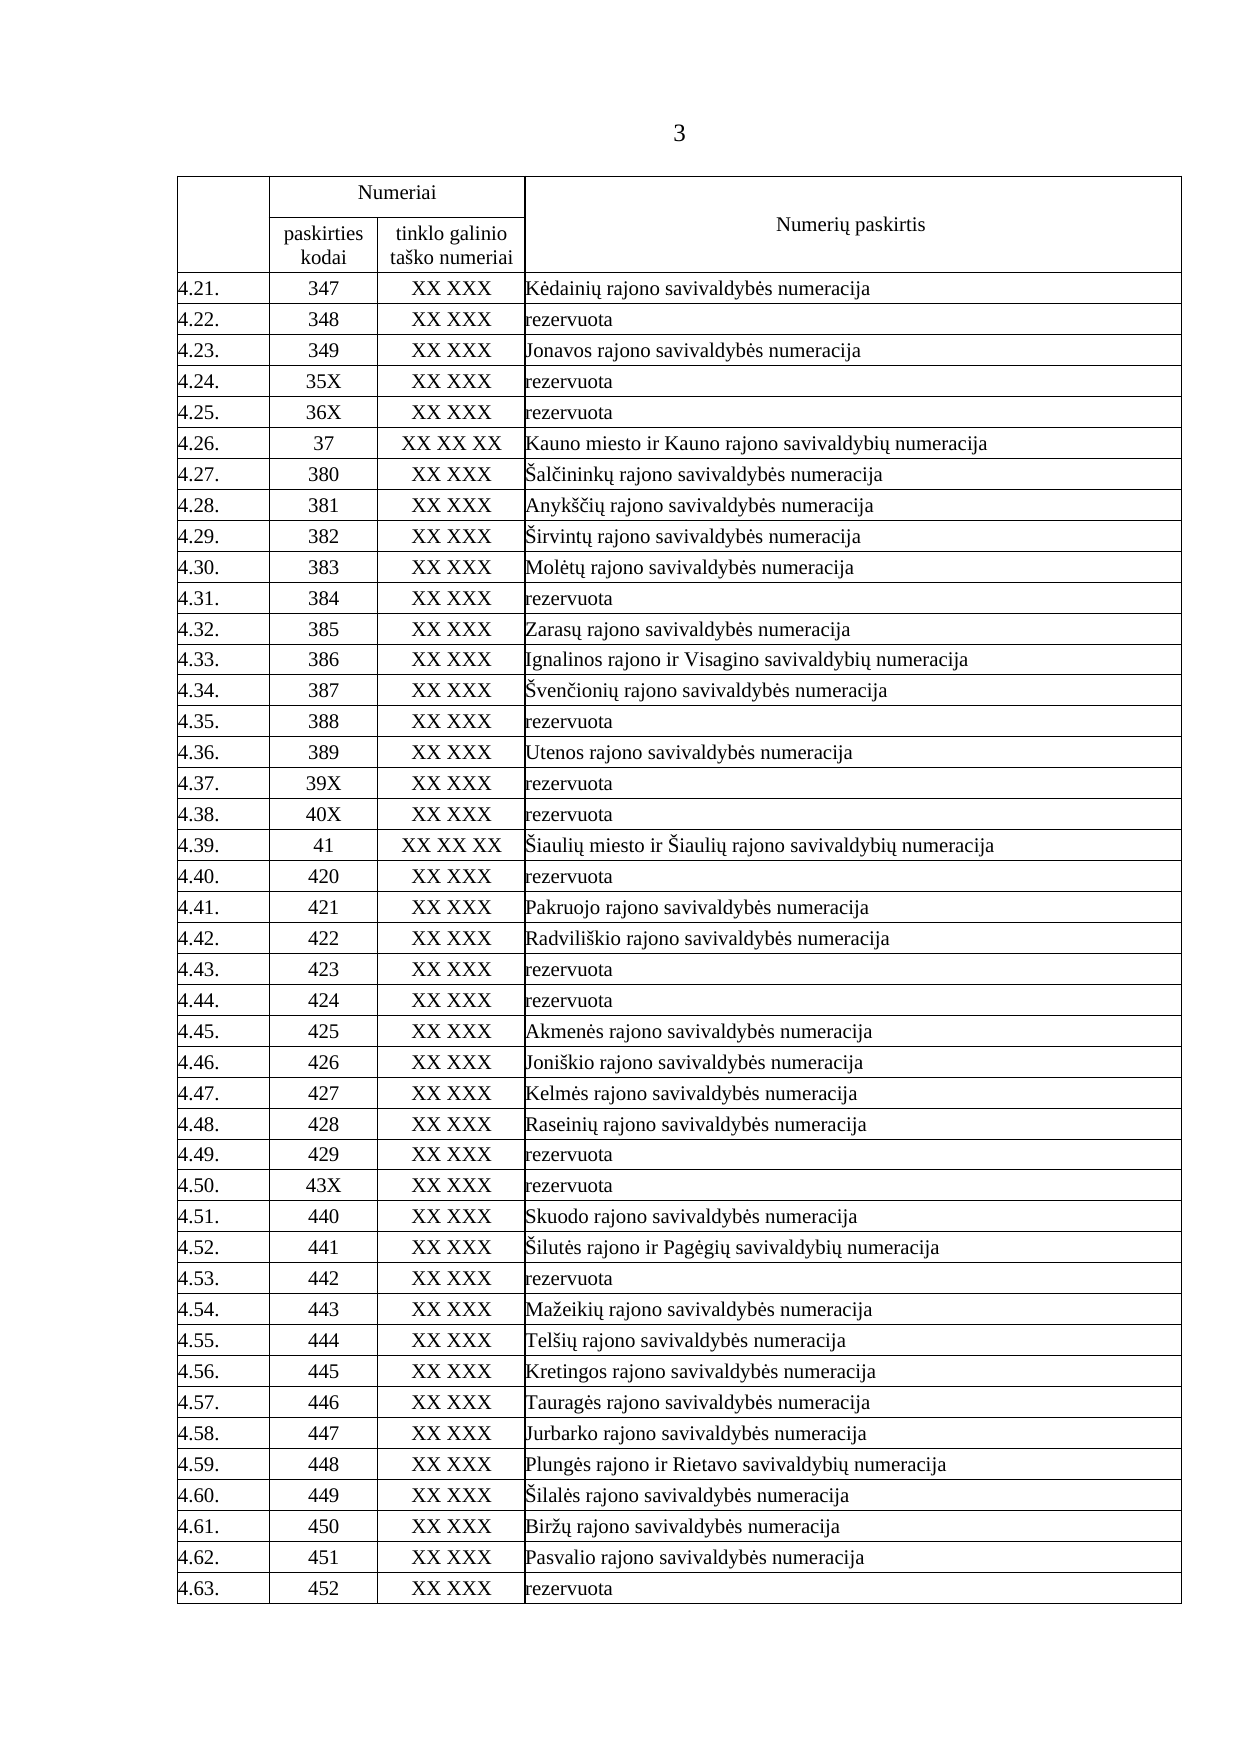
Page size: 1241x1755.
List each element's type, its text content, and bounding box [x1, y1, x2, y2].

table_cell 4.55. [178, 1325, 269, 1355]
table_cell 423 [270, 954, 377, 984]
table_cell 449 [270, 1480, 377, 1510]
table_cell Jurbarko rajono savivaldybės numeracija [526, 1418, 1181, 1448]
table_cell rezervuota [526, 1170, 1181, 1200]
table_cell 424 [270, 985, 377, 1015]
table_cell XX XX XX [378, 428, 524, 458]
table_cell Ignalinos rajono ir Visagino savivaldybių numeracija [526, 645, 1181, 674]
table_cell Pasvalio rajono savivaldybės numeracija [526, 1542, 1181, 1572]
table_cell XX XXX [378, 552, 524, 582]
table_cell 441 [270, 1232, 377, 1262]
table_cell 380 [270, 459, 377, 489]
table_cell 4.41. [178, 892, 269, 922]
table_cell XX XXX [378, 335, 524, 365]
table_cell 4.63. [178, 1573, 269, 1602]
table_cell 426 [270, 1047, 377, 1077]
table_cell 4.35. [178, 706, 269, 736]
table_cell 349 [270, 335, 377, 365]
table_cell XX XXX [378, 1109, 524, 1138]
table_cell 43X [270, 1170, 377, 1200]
table_cell rezervuota [526, 1140, 1181, 1169]
table_cell rezervuota [526, 861, 1181, 891]
table_cell 4.27. [178, 459, 269, 489]
table_header Numeriai [270, 177, 524, 217]
table_cell 35X [270, 366, 377, 396]
table_cell 4.45. [178, 1016, 269, 1046]
table_cell XX XXX [378, 1356, 524, 1386]
table_cell 382 [270, 521, 377, 551]
table_cell 385 [270, 614, 377, 643]
table_cell XX XXX [378, 1078, 524, 1107]
table_cell 4.58. [178, 1418, 269, 1448]
table_cell Šiaulių miesto ir Šiaulių rajono savivaldybių numeracija [526, 830, 1181, 860]
table_cell XX XXX [378, 397, 524, 427]
table_cell Švenčionių rajono savivaldybės numeracija [526, 675, 1181, 705]
table_cell XX XXX [378, 1140, 524, 1169]
table_cell XX XXX [378, 1449, 524, 1479]
table_cell XX XXX [378, 737, 524, 767]
table_cell XX XXX [378, 583, 524, 612]
table_cell 4.60. [178, 1480, 269, 1510]
table_cell Mažeikių rajono savivaldybės numeracija [526, 1294, 1181, 1324]
table_cell XX XXX [378, 861, 524, 891]
table_cell 347 [270, 273, 377, 303]
table_cell XX XXX [378, 273, 524, 303]
table_cell rezervuota [526, 985, 1181, 1015]
table_cell XX XXX [378, 1201, 524, 1231]
table_cell XX XXX [378, 954, 524, 984]
table_cell 440 [270, 1201, 377, 1231]
table_cell Joniškio rajono savivaldybės numeracija [526, 1047, 1181, 1077]
table_cell 389 [270, 737, 377, 767]
table_cell 4.42. [178, 923, 269, 953]
table_cell rezervuota [526, 1573, 1181, 1602]
table_cell XX XXX [378, 459, 524, 489]
table_cell XX XXX [378, 1387, 524, 1417]
table_cell 4.22. [178, 304, 269, 334]
table_cell rezervuota [526, 366, 1181, 396]
table_cell Tauragės rajono savivaldybės numeracija [526, 1387, 1181, 1417]
table_cell 36X [270, 397, 377, 427]
table_cell 383 [270, 552, 377, 582]
table_cell 4.39. [178, 830, 269, 860]
table_cell 41 [270, 830, 377, 860]
table_cell Jonavos rajono savivaldybės numeracija [526, 335, 1181, 365]
table_cell XX XXX [378, 1325, 524, 1355]
table_cell 4.49. [178, 1140, 269, 1169]
table_cell 40X [270, 799, 377, 829]
table_cell 4.37. [178, 768, 269, 798]
table_cell Kėdainių rajono savivaldybės numeracija [526, 273, 1181, 303]
table_cell 388 [270, 706, 377, 736]
table_cell Kelmės rajono savivaldybės numeracija [526, 1078, 1181, 1107]
table_cell rezervuota [526, 397, 1181, 427]
table_cell 443 [270, 1294, 377, 1324]
table_cell 427 [270, 1078, 377, 1107]
table_cell 4.30. [178, 552, 269, 582]
table_cell rezervuota [526, 768, 1181, 798]
table_cell Šilalės rajono savivaldybės numeracija [526, 1480, 1181, 1510]
table_cell 4.28. [178, 490, 269, 520]
table_cell 4.29. [178, 521, 269, 551]
table_cell XX XXX [378, 1511, 524, 1541]
table_cell XX XXX [378, 1418, 524, 1448]
table_cell Biržų rajono savivaldybės numeracija [526, 1511, 1181, 1541]
table_cell XX XXX [378, 614, 524, 643]
table_cell Plungės rajono ir Rietavo savivaldybių numeracija [526, 1449, 1181, 1479]
table_cell Širvintų rajono savivaldybės numeracija [526, 521, 1181, 551]
table_cell 4.25. [178, 397, 269, 427]
table_cell 452 [270, 1573, 377, 1602]
table_cell 4.54. [178, 1294, 269, 1324]
table_cell 4.51. [178, 1201, 269, 1231]
table_cell Anykščių rajono savivaldybės numeracija [526, 490, 1181, 520]
table_cell 421 [270, 892, 377, 922]
table_cell 4.50. [178, 1170, 269, 1200]
table_cell XX XXX [378, 1263, 524, 1293]
table_cell 4.62. [178, 1542, 269, 1572]
table_cell XX XXX [378, 799, 524, 829]
table_cell 448 [270, 1449, 377, 1479]
table_cell rezervuota [526, 706, 1181, 736]
table_cell Radviliškio rajono savivaldybės numeracija [526, 923, 1181, 953]
table_cell 425 [270, 1016, 377, 1046]
table_cell 387 [270, 675, 377, 705]
table_cell Akmenės rajono savivaldybės numeracija [526, 1016, 1181, 1046]
table_cell Molėtų rajono savivaldybės numeracija [526, 552, 1181, 582]
table_cell XX XXX [378, 923, 524, 953]
table_cell 37 [270, 428, 377, 458]
table_cell 4.52. [178, 1232, 269, 1262]
table_cell 4.23. [178, 335, 269, 365]
table_cell 39X [270, 768, 377, 798]
table_cell XX XXX [378, 1573, 524, 1602]
table_cell 381 [270, 490, 377, 520]
table_cell XX XXX [378, 892, 524, 922]
table_cell 4.57. [178, 1387, 269, 1417]
table_cell 4.44. [178, 985, 269, 1015]
table_cell XX XXX [378, 1016, 524, 1046]
table_cell XX XXX [378, 1170, 524, 1200]
table_cell XX XXX [378, 706, 524, 736]
table_cell XX XXX [378, 1294, 524, 1324]
table_cell XX XXX [378, 304, 524, 334]
table_cell Pakruojo rajono savivaldybės numeracija [526, 892, 1181, 922]
table_cell rezervuota [526, 954, 1181, 984]
table_cell 4.31. [178, 583, 269, 612]
table_cell Kretingos rajono savivaldybės numeracija [526, 1356, 1181, 1386]
table_cell 429 [270, 1140, 377, 1169]
table_cell paskirties kodai [270, 218, 377, 272]
table_cell XX XXX [378, 366, 524, 396]
table_cell Šalčininkų rajono savivaldybės numeracija [526, 459, 1181, 489]
table_cell XX XXX [378, 490, 524, 520]
table_cell 4.40. [178, 861, 269, 891]
table_cell rezervuota [526, 304, 1181, 334]
table_cell 4.56. [178, 1356, 269, 1386]
table_cell 420 [270, 861, 377, 891]
table_cell 4.46. [178, 1047, 269, 1077]
table_cell rezervuota [526, 583, 1181, 612]
table_cell Zarasų rajono savivaldybės numeracija [526, 614, 1181, 643]
table_cell XX XXX [378, 521, 524, 551]
table_cell 4.33. [178, 645, 269, 674]
table_cell XX XXX [378, 1542, 524, 1572]
table_cell 4.59. [178, 1449, 269, 1479]
table_cell XX XXX [378, 645, 524, 674]
table_cell XX XXX [378, 1480, 524, 1510]
table_cell 4.26. [178, 428, 269, 458]
table_cell 451 [270, 1542, 377, 1572]
table_cell Šilutės rajono ir Pagėgių savivaldybių numeracija [526, 1232, 1181, 1262]
table_cell 386 [270, 645, 377, 674]
table_cell 4.43. [178, 954, 269, 984]
table_cell XX XXX [378, 675, 524, 705]
table_cell Kauno miesto ir Kauno rajono savivaldybių numeracija [526, 428, 1181, 458]
table_cell 4.61. [178, 1511, 269, 1541]
table_cell 428 [270, 1109, 377, 1138]
table_cell XX XXX [378, 768, 524, 798]
table_cell 445 [270, 1356, 377, 1386]
table_cell 4.34. [178, 675, 269, 705]
table_cell 4.24. [178, 366, 269, 396]
table_cell tinklo galinio taško numeriai [378, 218, 524, 272]
table_cell 4.21. [178, 273, 269, 303]
table_cell Telšių rajono savivaldybės numeracija [526, 1325, 1181, 1355]
table_cell 442 [270, 1263, 377, 1293]
table_cell XX XXX [378, 1047, 524, 1077]
table_cell 4.53. [178, 1263, 269, 1293]
table_cell 450 [270, 1511, 377, 1541]
table_cell 446 [270, 1387, 377, 1417]
table_cell 384 [270, 583, 377, 612]
table_cell 422 [270, 923, 377, 953]
table_cell Raseinių rajono savivaldybės numeracija [526, 1109, 1181, 1138]
table_cell 4.36. [178, 737, 269, 767]
table_cell 348 [270, 304, 377, 334]
table_cell XX XXX [378, 985, 524, 1015]
table_cell 447 [270, 1418, 377, 1448]
table_cell 4.47. [178, 1078, 269, 1107]
table_cell XX XXX [378, 1232, 524, 1262]
table_cell 4.32. [178, 614, 269, 643]
table_cell 4.38. [178, 799, 269, 829]
table_cell Utenos rajono savivaldybės numeracija [526, 737, 1181, 767]
table_header Numerių paskirtis [526, 177, 1181, 272]
table_cell rezervuota [526, 1263, 1181, 1293]
table_header [178, 177, 269, 272]
table_cell 444 [270, 1325, 377, 1355]
table_cell 4.48. [178, 1109, 269, 1138]
table_cell Skuodo rajono savivaldybės numeracija [526, 1201, 1181, 1231]
table_cell rezervuota [526, 799, 1181, 829]
table_cell XX XX XX [378, 830, 524, 860]
